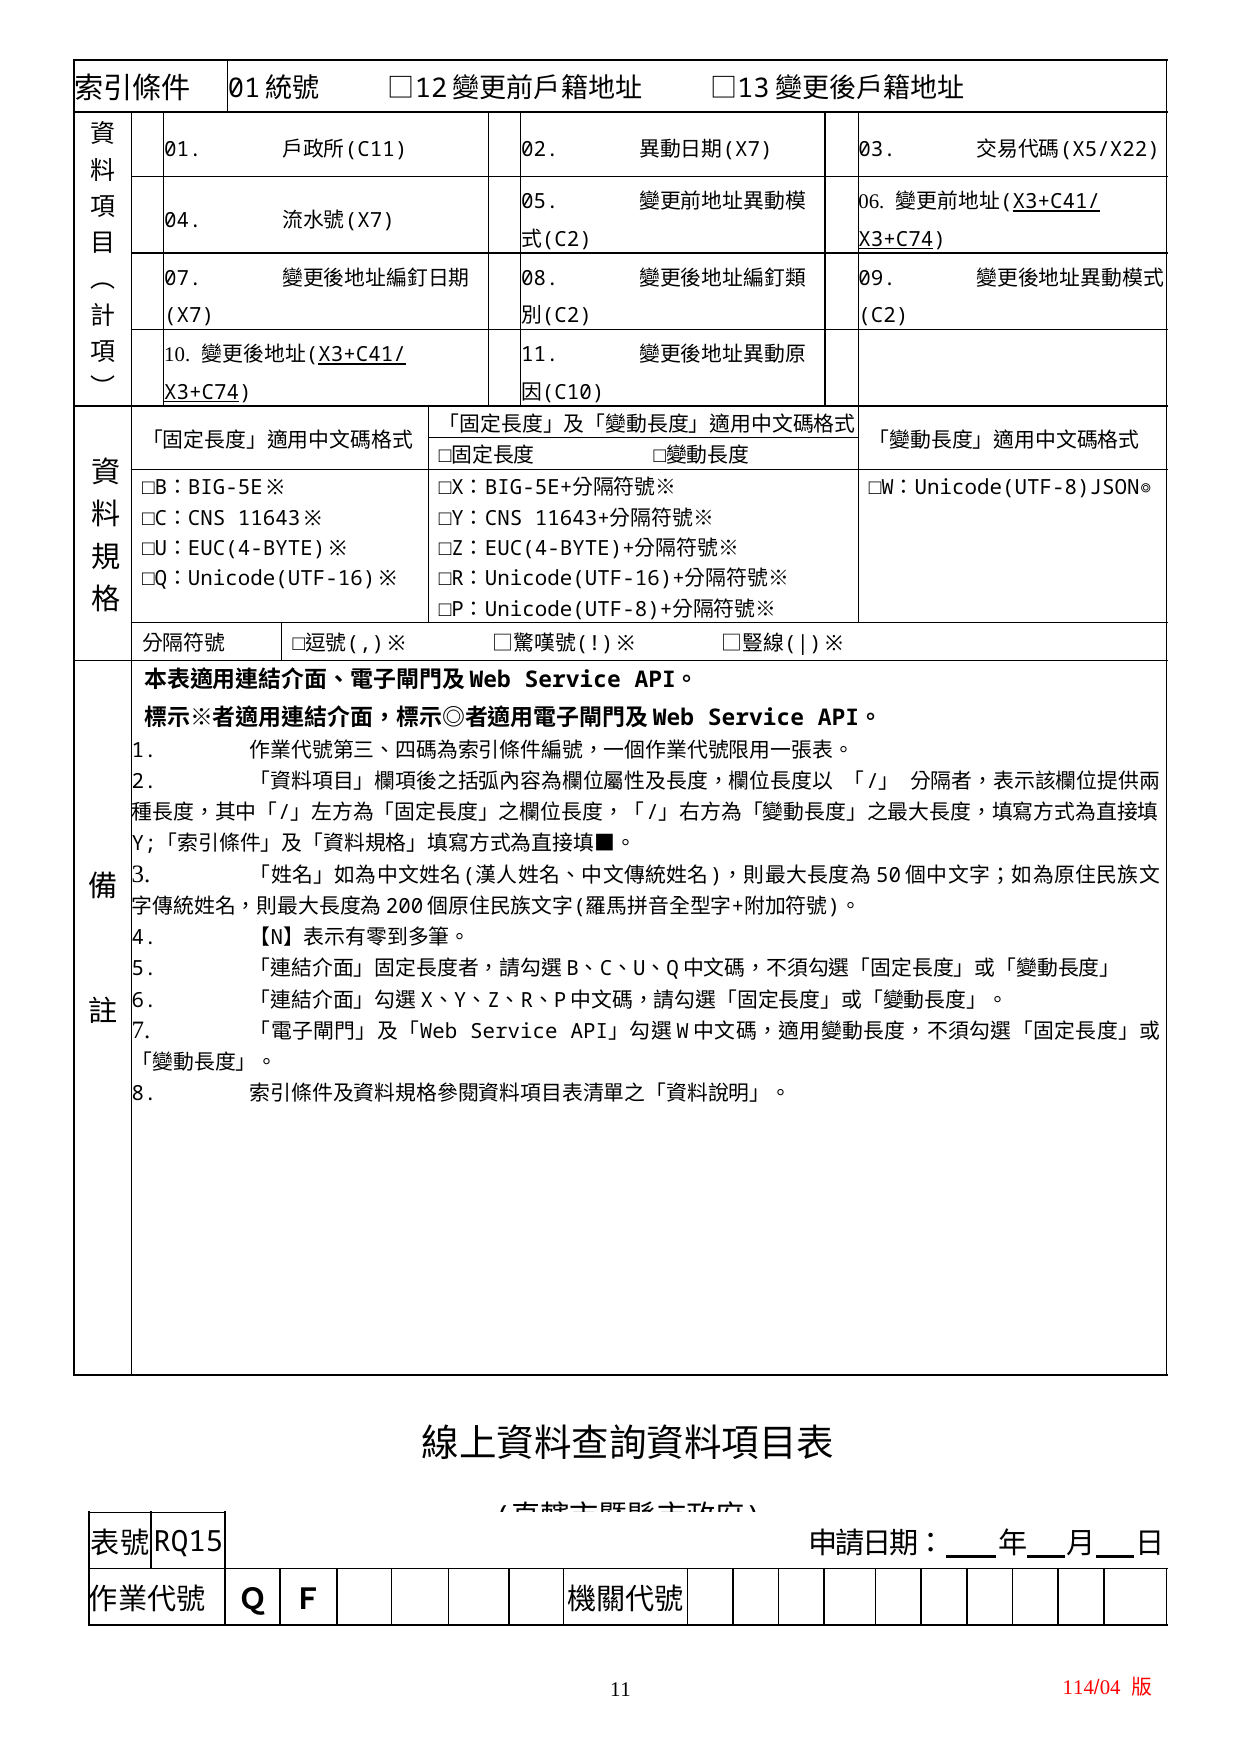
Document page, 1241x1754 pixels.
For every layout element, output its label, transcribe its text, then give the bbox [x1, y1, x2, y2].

table_cell 本表適用連結介面、電子閘門及Web Service API。 標示※者適用連結介面，標示◎者適用電子閘門及Web Service API。 作業代號第三、四碼為索引條件編號，一個作業代號限用一張表。 「資料項目」欄項後之括弧內容為欄位屬性及長度，欄位長度以 「/」 分隔者，表示該欄位提供兩種長度，其中「/」左方為「固定長度」之欄位長度，「/」右方為「變動長度」之最大長度，填寫方式為直接填Y;「索引條件」及「資料規格」填寫方式為直接填■。 「姓名」如為中文姓名(漢人姓名、中文傳統姓名)，則最大長度為50個中文字；如為原住民族文字傳統姓名，則最大長度為200個原住民族文字(羅馬拼音全型字+附加符號)。 【N】表示有零到多筆。 「連結介面」固定長度者，請勾選B、C、U、Q中文碼，不須勾選「固定長度」或「變動長度」 「連結介面」勾選X、Y、Z、R、P中文碼，請勾選「固定長度」或「變動長度」。 「電子閘門」及「Web Service API」勾選W中文碼，適用變動長度，不須勾選「固定長度」或「變動長度」。 索引條件及資料規格參閱資料項目表清單之「資料說明」。 [132, 661, 1166, 1374]
table_cell 異動日期(X7) [521, 113, 824, 176]
table_cell 分隔符號 [132, 623, 281, 660]
table_cell [1013, 1569, 1057, 1624]
table_cell 變更後地址(X3+C41/X3+C74) [164, 330, 488, 405]
table_cell 機關代號 [564, 1569, 687, 1624]
table_cell 戶政所(C11) [164, 113, 488, 176]
table_cell [489, 254, 520, 329]
table_cell [922, 1569, 966, 1624]
table_cell 變更後地址編釘日期(X7) [164, 254, 488, 329]
table_cell 作業代號 [90, 1569, 224, 1624]
table_cell 流水號(X7) [164, 177, 488, 252]
table_cell [826, 254, 858, 329]
table_cell [826, 177, 858, 252]
table_cell 變更後地址編釘類別(C2) [521, 254, 824, 329]
table_cell 變更前地址(X3+C41/X3+C74) [859, 177, 1166, 252]
table_cell 備註 [75, 661, 131, 1374]
table_cell [489, 330, 520, 405]
table_cell 「固定長度」適用中文碼格式 [132, 407, 428, 469]
table_cell 交易代碼(X5/X22) [859, 113, 1166, 176]
table_cell □B：BIG-5E※ □C：CNS 11643※ □U：EUC(4-BYTE)※ □Q：Unicode(UTF-16)※ [132, 470, 428, 622]
table_cell [826, 113, 858, 176]
table_cell □固定長度 [429, 438, 643, 469]
table_cell [338, 1569, 391, 1624]
table_cell 資料項目︵計 項︶ [75, 113, 131, 405]
table_cell [779, 1569, 823, 1624]
table_cell [489, 113, 520, 176]
table_cell 變更後地址異動模式(C2) [859, 254, 1166, 329]
table_cell [1105, 1569, 1166, 1624]
table_cell □W：Unicode(UTF-8)JSON◎ [859, 470, 1166, 622]
table_cell [132, 113, 163, 176]
table_cell 01統號 □12變更前戶籍地址 □13變更後戶籍地址 [228, 61, 1166, 111]
table_cell [876, 1569, 920, 1624]
table_cell [734, 1569, 778, 1624]
table_cell 變更後地址異動原因(C10) [521, 330, 824, 405]
table_cell [688, 1569, 732, 1624]
table_cell 申請日期： 年 月 日 [226, 1511, 1167, 1568]
table_cell 變更前地址異動模式(C2) [521, 177, 824, 252]
table_cell [1059, 1569, 1103, 1624]
table_cell 「變動長度」適用中文碼格式 [859, 407, 1166, 469]
table_cell 資料規格 [75, 407, 131, 660]
table_cell [859, 330, 1166, 405]
table_cell [449, 1569, 508, 1624]
table_cell [968, 1569, 1012, 1624]
table_cell [132, 177, 163, 252]
table_cell Ｑ [226, 1569, 279, 1624]
table_cell [392, 1569, 448, 1624]
table_cell [132, 254, 163, 329]
table_cell □X：BIG-5E+分隔符號※ □Y：CNS 11643+分隔符號※ □Z：EUC(4-BYTE)+分隔符號※ □R：Unicode(UTF-16)+分隔符號※ □P：Unicode(UTF-8)+分隔符號※ [429, 470, 858, 622]
table_cell [510, 1569, 563, 1624]
table_cell 「固定長度」及「變動長度」適用中文碼格式 [429, 407, 858, 437]
table_cell 索引條件 [75, 61, 227, 111]
table_cell Ｆ [281, 1569, 336, 1624]
table_cell □變動長度 [643, 438, 858, 469]
table_header 線上資料查詢資料項目表 (直轄市暨縣市政府) [89, 1401, 1167, 1511]
table_cell RQ15 [152, 1513, 224, 1568]
table_cell [826, 330, 858, 405]
table_cell [132, 330, 163, 405]
table_cell □逗號(,)※ □驚嘆號(!)※ □豎線(|)※ [282, 623, 1166, 660]
table_cell 表號 [90, 1513, 150, 1568]
table_cell [825, 1569, 875, 1624]
table_cell [489, 177, 520, 252]
